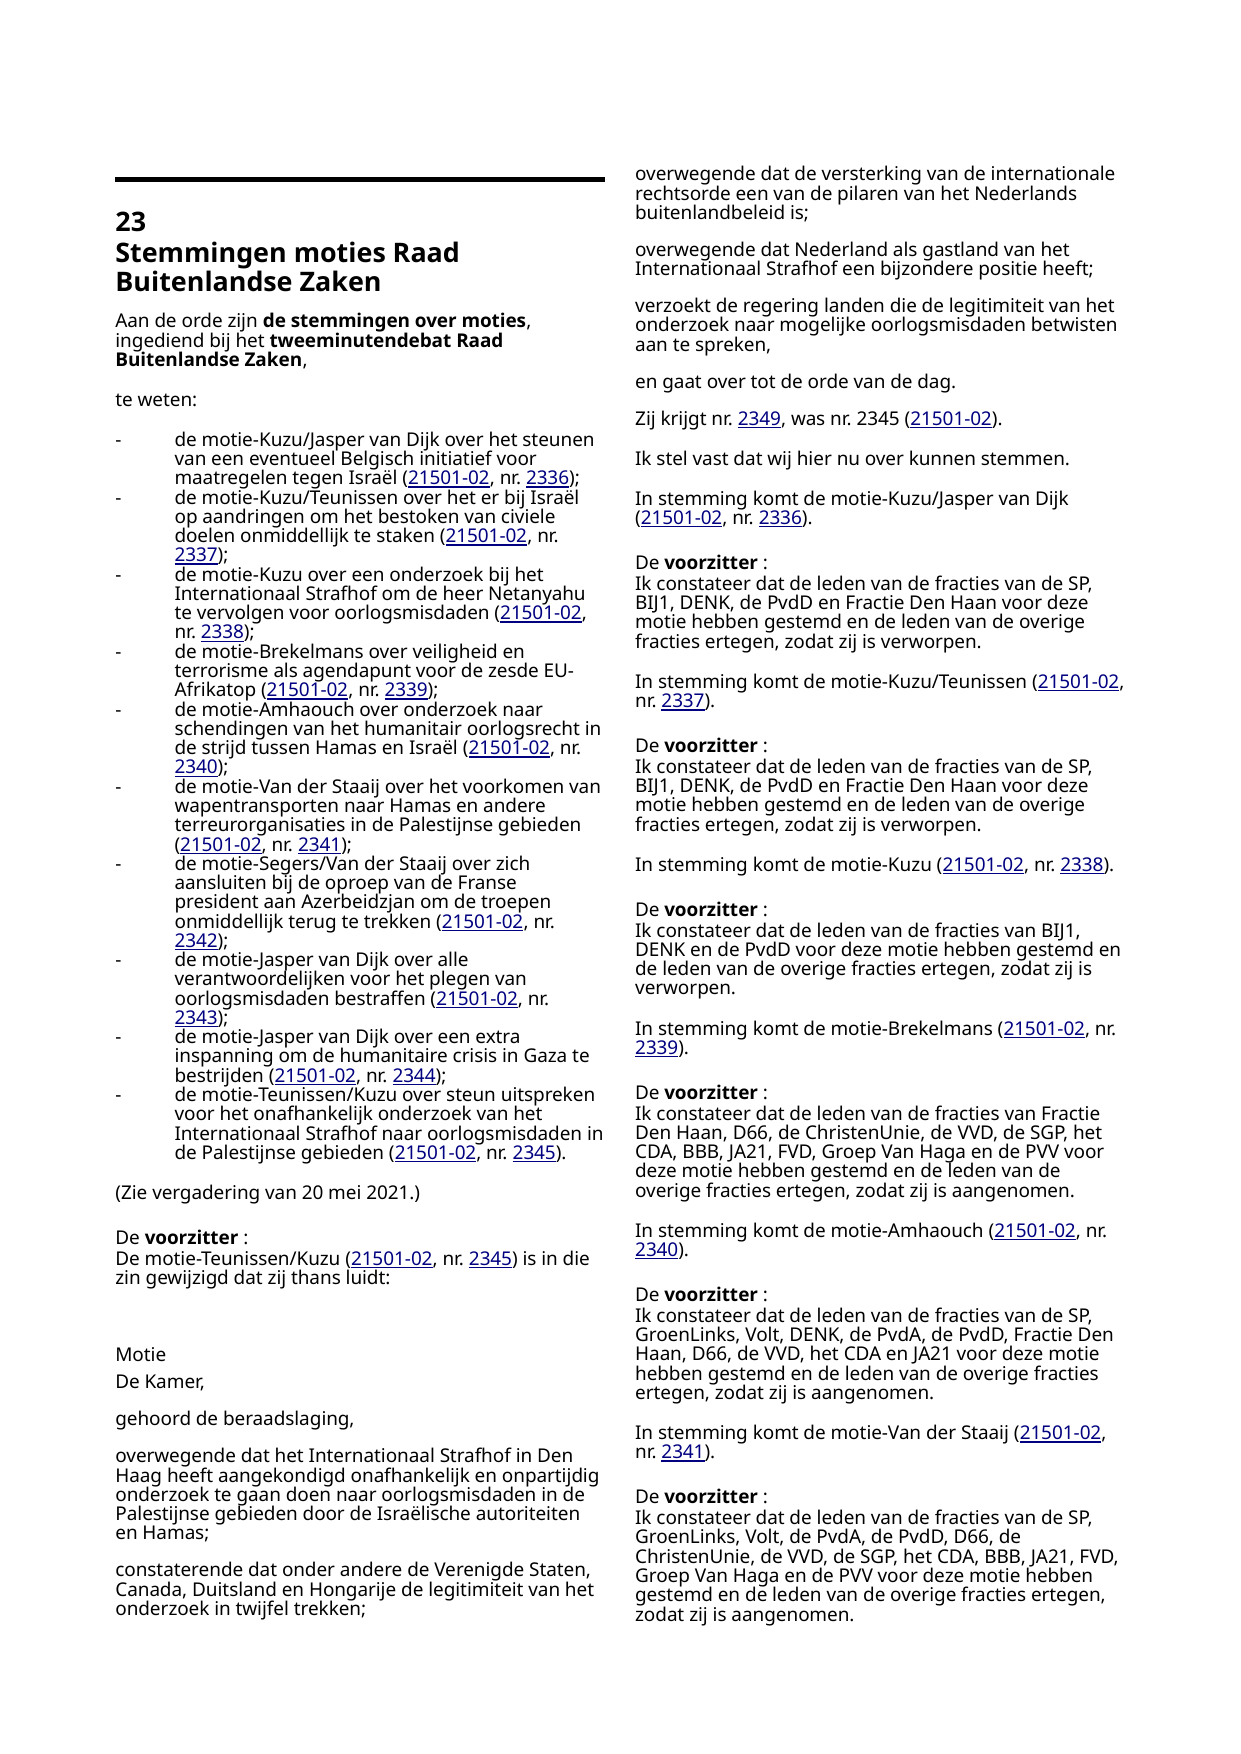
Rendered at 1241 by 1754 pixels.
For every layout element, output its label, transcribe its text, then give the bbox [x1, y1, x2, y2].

text te weten: [115, 391, 605, 410]
list de motie-Van der Staaij over het voorkomen van wapentransporten naar Hamas en andere terreurorganisaties in de Palestijnse gebieden (21501-02, nr. 2341); [115, 778, 605, 855]
text Stemmingen moties Raad Buitenlandse Zaken [115, 239, 605, 312]
list de motie-Kuzu over een onderzoek bij het Internationaal Strafhof om de heer Netanyahu te vervolgen voor oorlogsmisdaden (21501-02, nr. 2338); [115, 566, 605, 643]
list de motie-Kuzu/Jasper van Dijk over het steunen van een eventueel Belgisch initiatief voor maatregelen tegen Israël (21501-02, nr. 2336); [115, 431, 605, 489]
text De voorzitter : [635, 1281, 1125, 1307]
text De voorzitter : [635, 1483, 1125, 1509]
text Motie [115, 1342, 605, 1367]
text De voorzitter : [115, 1224, 605, 1250]
text Aan de orde zijn de stemmingen over moties, ingediend bij het tweeminutendebat Raad Buitenlandse Zaken, [115, 312, 605, 370]
text De voorzitter : [635, 896, 1125, 922]
text Ik stel vast dat wij hier nu over kunnen stemmen. [635, 449, 1125, 469]
text Zij krijgt nr. 2349, was nr. 2345 (21501-02). [635, 409, 1125, 429]
text Ik constateer dat de leden van de fracties van de SP, BIJ1, DENK, de PvdD en Fractie Den Haan voor deze motie hebben gestemd en de leden van de overige fracties ertegen, zodat zij is verworpen. [635, 758, 1125, 835]
text (Zie vergadering van 20 mei 2021.) [115, 1184, 605, 1203]
text In stemming komt de motie-Kuzu/Jasper van Dijk (21501-02, nr. 2336). [635, 490, 1125, 528]
text De motie-Teunissen/Kuzu (21501-02, nr. 2345) is in die zin gewijzigd dat zij thans luidt: [115, 1250, 605, 1288]
text De voorzitter : [635, 1079, 1125, 1104]
text constaterende dat onder andere de Verenigde Staten, Canada, Duitsland en Hongarije de legitimiteit van het onderzoek in twijfel trekken; [115, 1561, 605, 1619]
list de motie-Brekelmans over veiligheid en terrorisme als agendapunt voor de zesde EU-Afrikatop (21501-02, nr. 2339); [115, 643, 605, 701]
text De voorzitter : [635, 549, 1125, 575]
list de motie-Teunissen/Kuzu over steun uitspreken voor het onafhankelijk onderzoek van het Internationaal Strafhof naar oorlogsmisdaden in de Palestijnse gebieden (21501-02, nr. 2345). [115, 1086, 605, 1163]
text In stemming komt de motie-Kuzu/Teunissen (21501-02, nr. 2337). [635, 673, 1125, 711]
list de motie-Segers/Van der Staaij over zich aansluiten bij de oproep van de Franse president aan Azerbeidzjan om de troepen onmiddellijk terug te trekken (21501-02, nr. 2342); [115, 855, 605, 951]
text Ik constateer dat de leden van de fracties van Fractie Den Haan, D66, de ChristenUnie, de VVD, de SGP, het CDA, BBB, JA21, FVD, Groep Van Haga en de PVV voor deze motie hebben gestemd en de leden van de overige fracties ertegen, zodat zij is aangenomen. [635, 1104, 1125, 1201]
text Ik constateer dat de leden van de fracties van de SP, GroenLinks, Volt, de PvdA, de PvdD, D66, de ChristenUnie, de VVD, de SGP, het CDA, BBB, JA21, FVD, Groep Van Haga en de PVV voor deze motie hebben gestemd en de leden van de overige fracties ertegen, zodat zij is aangenomen. [635, 1509, 1125, 1625]
text overwegende dat Nederland als gastland van het Internationaal Strafhof een bijzondere positie heeft; [635, 241, 1125, 279]
text In stemming komt de motie-Kuzu (21501-02, nr. 2338). [635, 856, 1125, 875]
text Ik constateer dat de leden van de fracties van de SP, BIJ1, DENK, de PvdD en Fractie Den Haan voor deze motie hebben gestemd en de leden van de overige fracties ertegen, zodat zij is verworpen. [635, 575, 1125, 652]
text Ik constateer dat de leden van de fracties van BIJ1, DENK en de PvdD voor deze motie hebben gestemd en de leden van de overige fracties ertegen, zodat zij is verworpen. [635, 922, 1125, 999]
list de motie-Jasper van Dijk over alle verantwoordelijken voor het plegen van oorlogsmisdaden bestraffen (21501-02, nr. 2343); [115, 951, 605, 1028]
list de motie-Jasper van Dijk over een extra inspanning om de humanitaire crisis in Gaza te bestrijden (21501-02, nr. 2344); [115, 1028, 605, 1086]
text Ik constateer dat de leden van de fracties van de SP, GroenLinks, Volt, DENK, de PvdA, de PvdD, Fractie Den Haan, D66, de VVD, het CDA en JA21 voor deze motie hebben gestemd en de leden van de overige fracties ertegen, zodat zij is aangenomen. [635, 1307, 1125, 1403]
text In stemming komt de motie-Amhaouch (21501-02, nr. 2340). [635, 1222, 1125, 1260]
text gehoord de beraadslaging, [115, 1410, 605, 1429]
list de motie-Kuzu/Teunissen over het er bij Israël op aandringen om het bestoken van civiele doelen onmiddellijk te staken (21501-02, nr. 2337); [115, 489, 605, 566]
text en gaat over tot de orde van de dag. [635, 373, 1125, 392]
text overwegende dat de versterking van de internationale rechtsorde een van de pilaren van het Nederlands buitenlandbeleid is; [635, 165, 1125, 223]
list de motie-Amhaouch over onderzoek naar schendingen van het humanitair oorlogsrecht in de strijd tussen Hamas en Israël (21501-02, nr. 2340); [115, 701, 605, 778]
text overwegende dat het Internationaal Strafhof in Den Haag heeft aangekondigd onafhankelijk en onpartijdig onderzoek te gaan doen naar oorlogsmisdaden in de Palestijnse gebieden door de Israëlische autoriteiten en Hamas; [115, 1447, 605, 1544]
text In stemming komt de motie-Brekelmans (21501-02, nr. 2339). [635, 1019, 1125, 1058]
text verzoekt de regering landen die de legitimiteit van het onderzoek naar mogelijke oorlogsmisdaden betwisten aan te spreken, [635, 297, 1125, 355]
text 23 [115, 203, 605, 239]
text De Kamer, [115, 1373, 605, 1393]
text De voorzitter : [635, 732, 1125, 758]
text In stemming komt de motie-Van der Staaij (21501-02, nr. 2341). [635, 1424, 1125, 1463]
